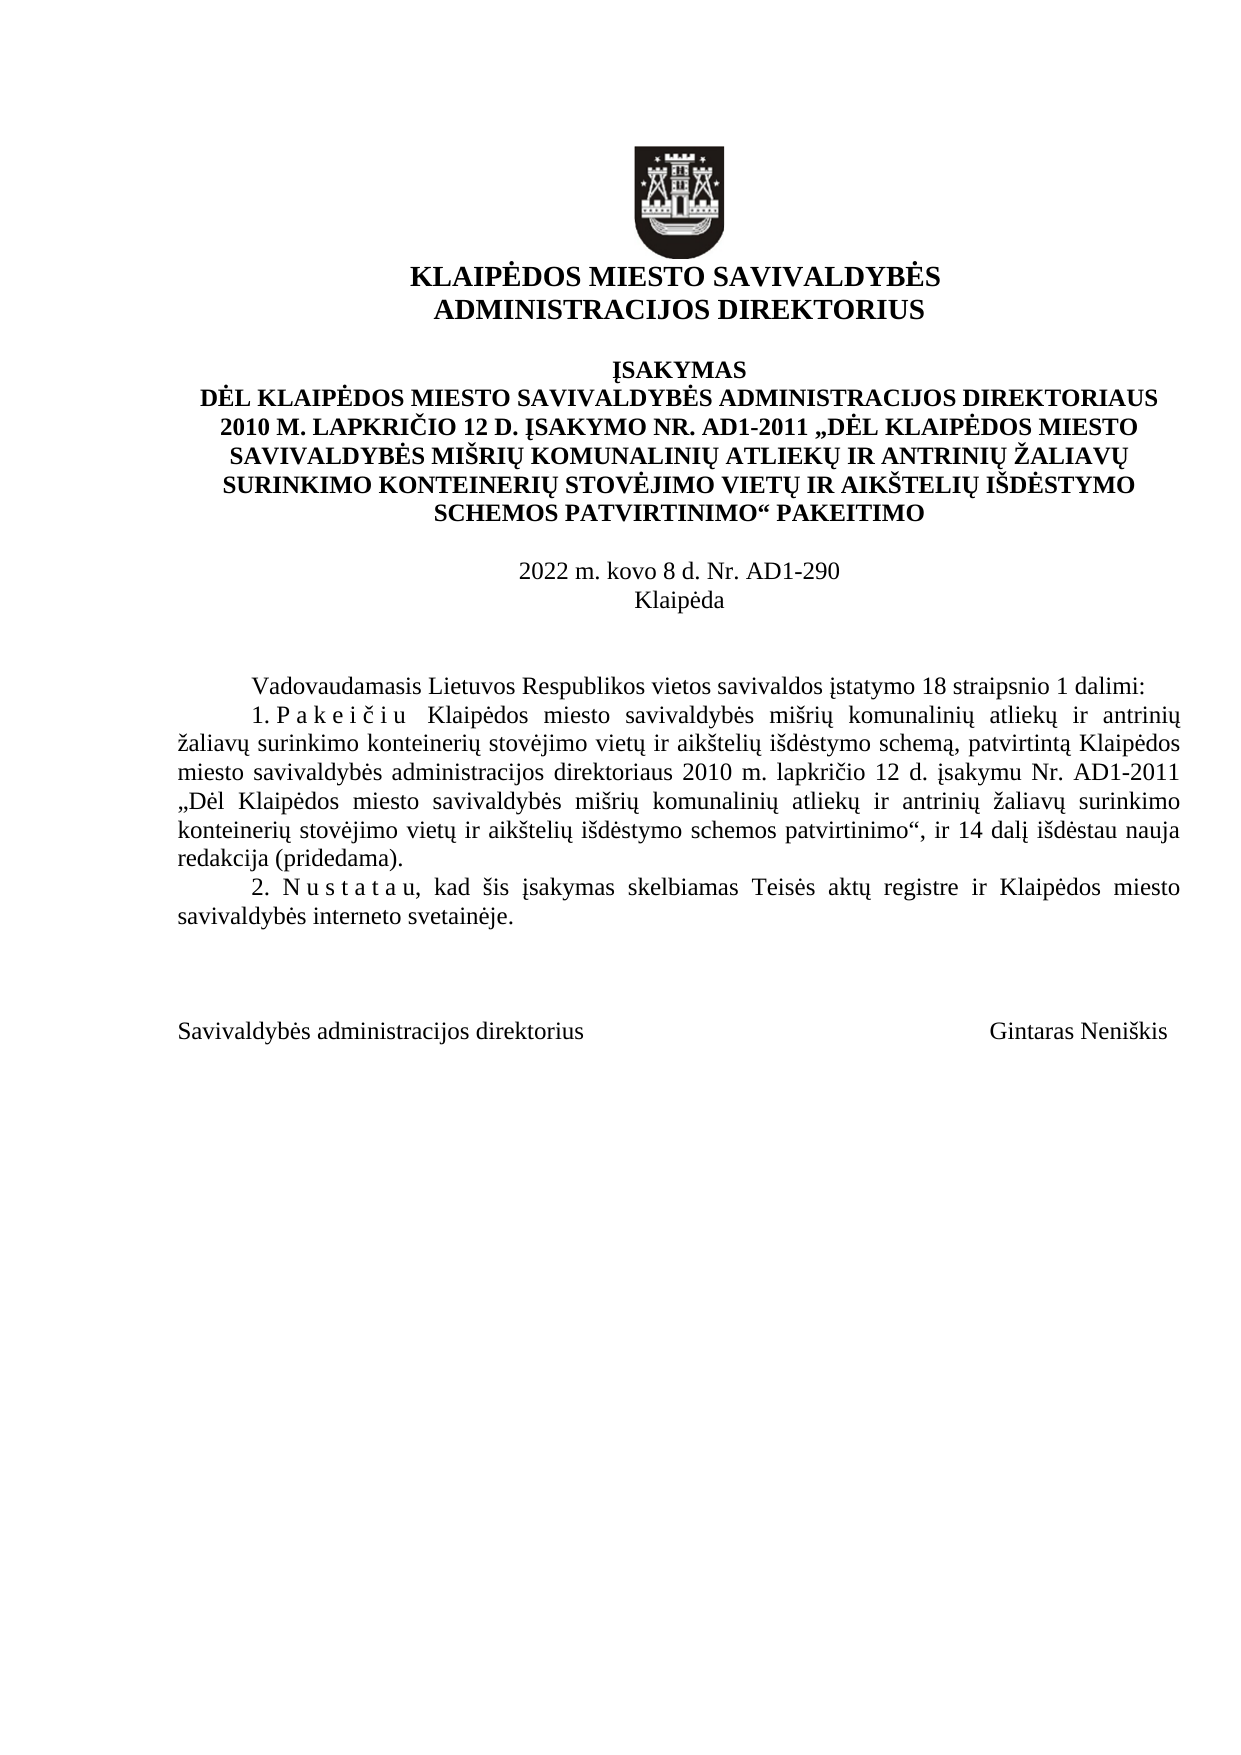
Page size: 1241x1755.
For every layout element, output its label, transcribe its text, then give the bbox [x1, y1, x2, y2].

text KLAIPĖDOS MIESTO SAVIVALDYBĖS [177, 259, 1181, 292]
text Savivaldybės administracijos direktorius Gintaras Neniškis [177, 1016, 1181, 1045]
text ĮSAKYMAS [177, 355, 1181, 383]
text 2. Nustatau, kad šis įsakymas skelbiamas Teisės aktų registre ir Klaipėdos miesto savivaldybės interneto svetainėje. [177, 872, 1181, 930]
text ADMINISTRACIJOS DIREKTORIUS [177, 292, 1181, 326]
text 2022 m. kovo 8 d. Nr. AD1-290 [177, 556, 1181, 585]
text Klaipėda [177, 585, 1181, 613]
text Vadovaudamasis Lietuvos Respublikos vietos savivaldos įstatymo 18 straipsnio 1 dalimi: [177, 671, 1181, 700]
text DĖL KLAIPĖDOS MIESTO SAVIVALDYBĖS ADMINISTRACIJOS DIREKTORIAUS 2010 M. LAPKRIČIO 12 D. ĮSAKYMO NR. AD1-2011 „DĖL KLAIPĖDOS MIESTO SAVIVALDYBĖS MIŠRIŲ KOMUNALINIŲ ATLIEKŲ IR ANTRINIŲ ŽALIAVŲ SURINKIMO KONTEINERIŲ STOVĖJIMO VIETŲ IR AIKŠTELIŲ IŠDĖSTYMO SCHEMOS PATVIRTINIMO“ PAKEITIMO [177, 383, 1181, 527]
text 1. Pakeičiu Klaipėdos miesto savivaldybės mišrių komunalinių atliekų ir antrinių žaliavų surinkimo konteinerių stovėjimo vietų ir aikštelių išdėstymo schemą, patvirtintą Klaipėdos miesto savivaldybės administracijos direktoriaus 2010 m. lapkričio 12 d. įsakymu Nr. AD1-2011 „Dėl Klaipėdos miesto savivaldybės mišrių komunalinių atliekų ir antrinių žaliavų surinkimo konteinerių stovėjimo vietų ir aikštelių išdėstymo schemos patvirtinimo“, ir 14 dalį išdėstau nauja redakcija (pridedama). [177, 700, 1181, 872]
